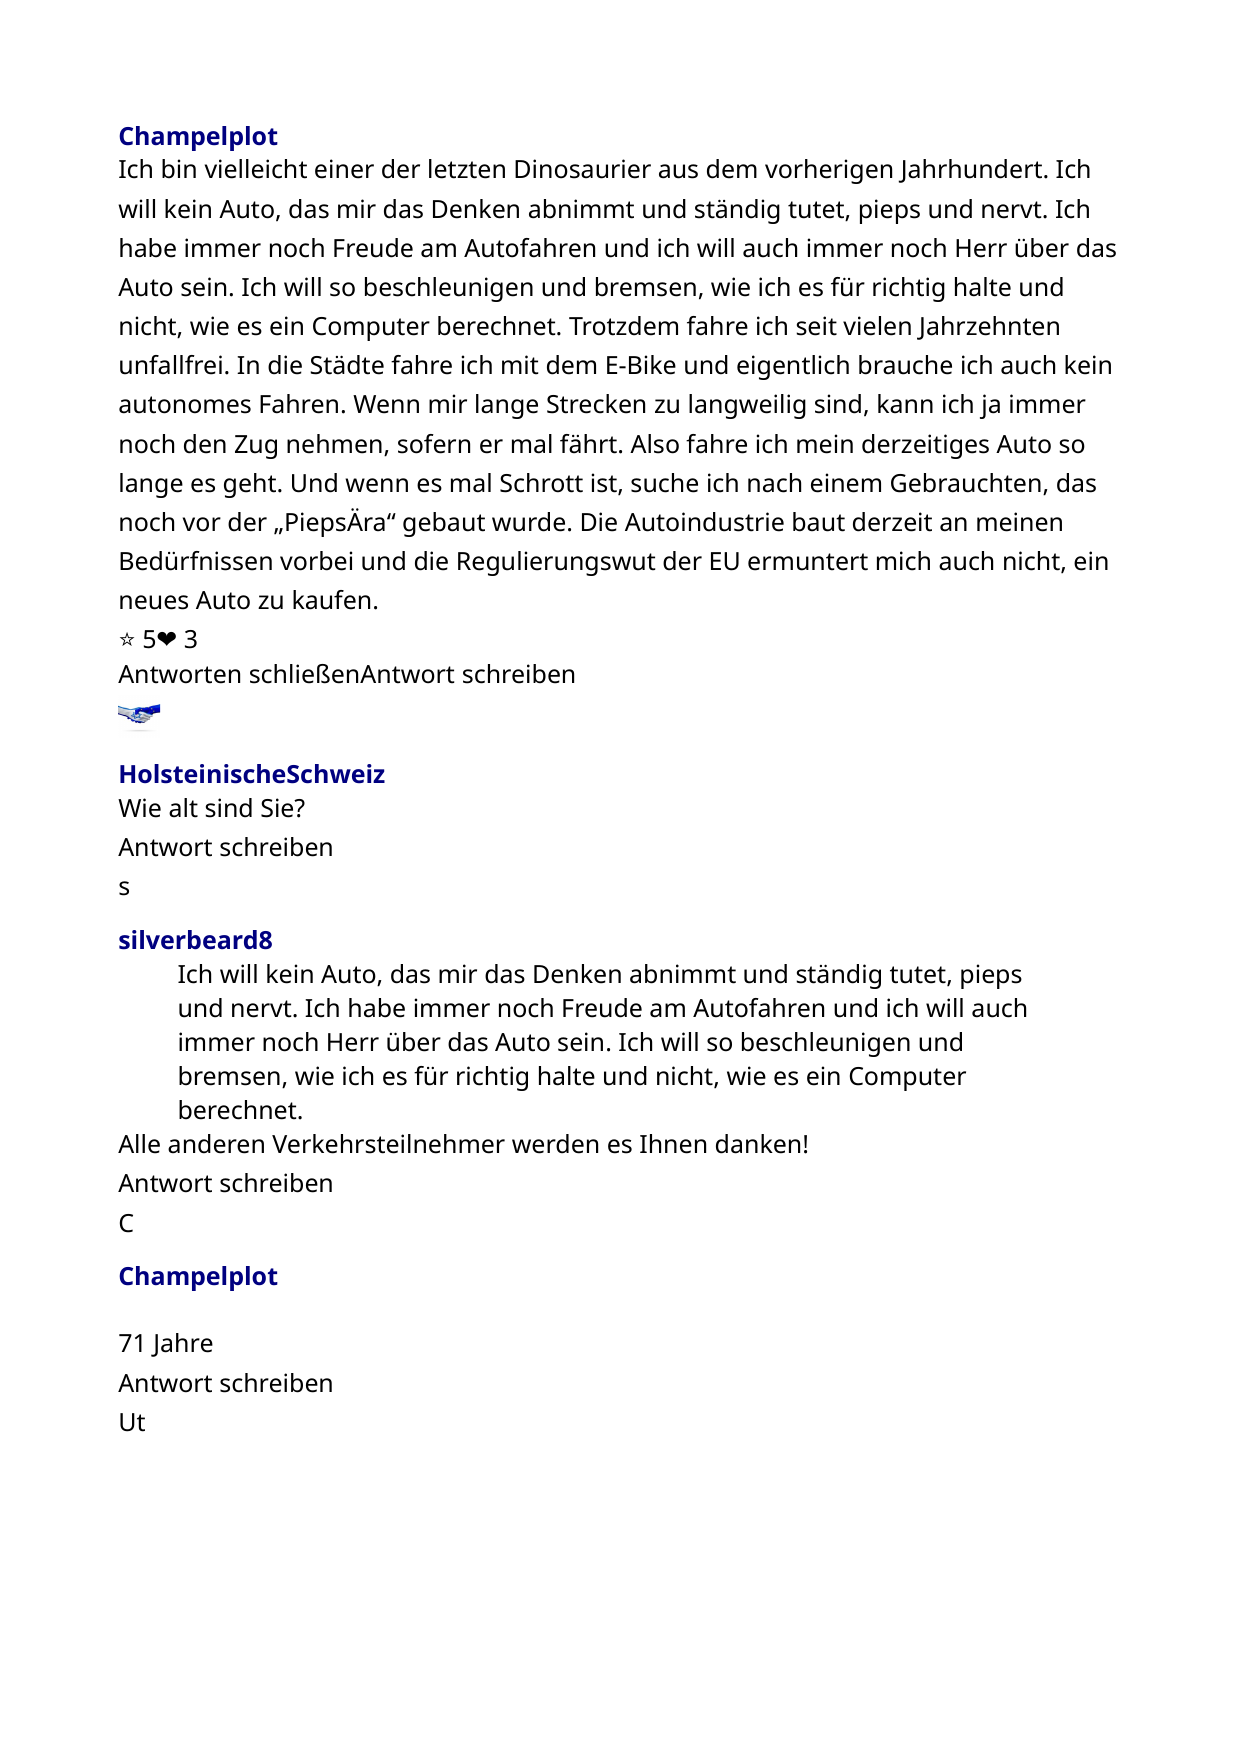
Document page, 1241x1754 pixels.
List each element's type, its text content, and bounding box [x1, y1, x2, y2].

text Antwort schreiben [118, 1166, 1122, 1200]
subtitle silverbeard8 [118, 923, 1122, 957]
text ⭐️ 5❤️ 3 [118, 622, 1122, 656]
subtitle Champelplot [118, 118, 1122, 152]
picture [118, 695, 161, 738]
subtitle Champelplot [118, 1259, 1122, 1293]
text Wie alt sind Sie? [118, 791, 1122, 824]
text C [118, 1205, 1122, 1239]
subtitle HolsteinischeSchweiz [118, 756, 1122, 791]
text 71 Jahre [118, 1326, 1122, 1360]
text Ut [118, 1404, 1122, 1438]
text s [118, 869, 1122, 903]
text Alle anderen Verkehrsteilnehmer werden es Ihnen danken! [118, 1127, 1122, 1161]
text Antwort schreiben [118, 1365, 1122, 1399]
text Antwort schreiben [118, 830, 1122, 864]
text Ich will kein Auto, das mir das Denken abnimmt und ständig tutet, pieps und nervt. Ich habe immer noch Freude am Autofahren und ich will auch immer noch Herr über das Auto sein. Ich will so beschleunigen und bremsen, wie ich es für richtig halte und nicht, wie es ein Computer berechnet. [177, 957, 1063, 1127]
text Antworten schließenAntwort schreiben [118, 656, 1122, 690]
text Ich bin vielleicht einer der letzten Dinosaurier aus dem vorherigen Jahrhundert. Ich will kein Auto, das mir das Denken abnimmt und ständig tutet, pieps und nervt. Ich habe immer noch Freude am Autofahren und ich will auch immer noch Herr über das Auto sein. Ich will so beschleunigen und bremsen, wie ich es für richtig halte und nicht, wie es ein Computer berechnet. Trotzdem fahre ich seit vielen Jahrzehnten unfallfrei. In die Städte fahre ich mit dem E-Bike und eigentlich brauche ich auch kein autonomes Fahren. Wenn mir lange Strecken zu langweilig sind, kann ich ja immer noch den Zug nehmen, sofern er mal fährt. Also fahre ich mein derzeitiges Auto so lange es geht. Und wenn es mal Schrott ist, suche ich nach einem Gebrauchten, das noch vor der „PiepsÄra“ gebaut wurde. Die Autoindustrie baut derzeit an meinen Bedürfnissen vorbei und die Regulierungswut der EU ermuntert mich auch nicht, ein neues Auto zu kaufen. [118, 152, 1122, 617]
